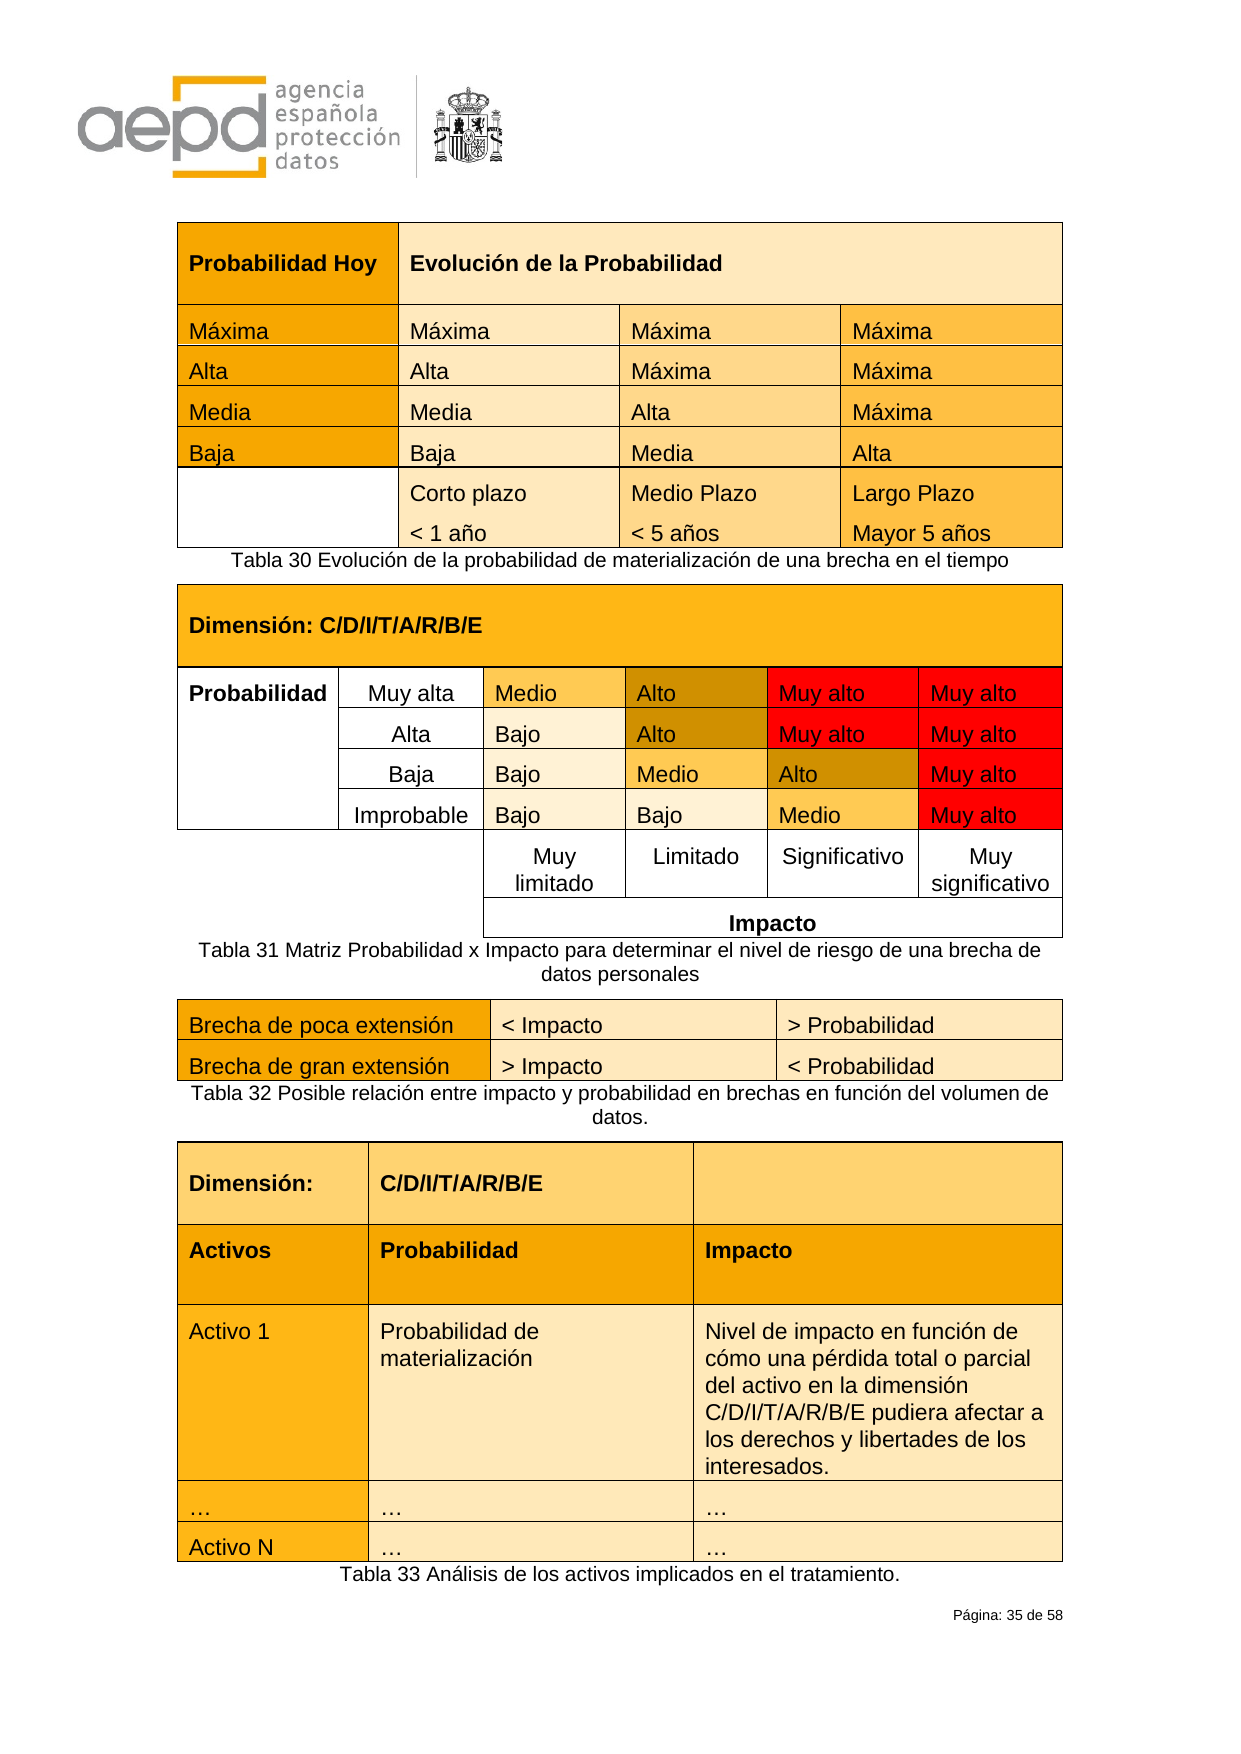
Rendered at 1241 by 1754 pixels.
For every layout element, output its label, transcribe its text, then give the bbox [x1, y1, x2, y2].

table_cell Muy alta [339, 668, 483, 707]
table_cell Alto [626, 708, 767, 748]
table_cell Baja [178, 427, 398, 466]
table_cell Activo 1 [178, 1305, 368, 1480]
table_cell [177, 830, 338, 897]
table_cell Alta [399, 346, 619, 385]
table_header > Probabilidad [777, 1000, 1062, 1039]
table_cell Alta [339, 708, 483, 748]
table_cell … [369, 1522, 693, 1561]
table_cell Media [399, 386, 619, 426]
table_cell [178, 468, 398, 547]
table_cell Significativo [768, 830, 918, 897]
table_cell Muy alto [768, 708, 918, 748]
table_cell Nivel de impacto en función de cómo una pérdida total o parcial del activo en la dimensión C/D/I/T/A/R/B/E pudiera afectar a los derechos y libertades de los interesados. [694, 1305, 1062, 1480]
table_header [694, 1143, 1062, 1224]
text Tabla 33 Análisis de los activos implicados en el tratamiento. [177, 1562, 1063, 1586]
table_cell Muy alto [919, 789, 1062, 829]
table_cell Alta [178, 346, 398, 385]
table_cell Corto plazo < 1 año [399, 468, 619, 547]
table_cell … [694, 1522, 1062, 1561]
table_cell Impacto [694, 1225, 1062, 1304]
table_header Evolución de la Probabilidad [399, 223, 1062, 304]
table_cell Largo Plazo Mayor 5 años [841, 468, 1062, 547]
table_cell Activos [178, 1225, 368, 1304]
table_cell Bajo [484, 708, 625, 748]
table_cell Máxima [399, 305, 619, 344]
table_cell [177, 897, 338, 937]
text Tabla 32 Posible relación entre impacto y probabilidad en brechas en función del volumen de datos. [177, 1081, 1063, 1129]
table_cell Medio [626, 749, 767, 788]
table_cell … [178, 1481, 368, 1521]
table_cell Improbable [339, 789, 483, 829]
table_cell Máxima [841, 305, 1062, 344]
table_cell Muy alto [919, 749, 1062, 788]
table_header Dimensión: C/D/I/T/A/R/B/E [178, 585, 1062, 666]
table_cell Probabilidad de materialización [369, 1305, 693, 1480]
table_cell Muy alto [919, 668, 1062, 707]
table_cell Muy alto [919, 708, 1062, 748]
table_cell Alto [626, 668, 767, 707]
table_header Probabilidad Hoy [178, 223, 398, 304]
table_cell Máxima [841, 346, 1062, 385]
table_cell Media [178, 386, 398, 426]
table_cell [339, 897, 483, 937]
table_cell Medio [768, 789, 918, 829]
table_cell … [694, 1481, 1062, 1521]
table_cell Bajo [484, 749, 625, 788]
table_header C/D/I/T/A/R/B/E [369, 1143, 693, 1224]
table_header Dimensión: [178, 1143, 368, 1224]
table_header < Impacto [491, 1000, 776, 1039]
table_cell Bajo [484, 789, 625, 829]
table_cell Alta [841, 427, 1062, 466]
table_cell Alta [620, 386, 840, 426]
table_cell Limitado [626, 830, 767, 897]
table_cell Alto [768, 749, 918, 788]
table_cell Máxima [620, 346, 840, 385]
table_cell Probabilidad [369, 1225, 693, 1304]
table_cell Media [620, 427, 840, 466]
table_cell Probabilidad [178, 668, 338, 829]
table_cell Máxima [178, 305, 398, 344]
table_cell Activo N [178, 1522, 368, 1561]
table_cell Brecha de gran extensión [178, 1040, 490, 1080]
table_cell Muy limitado [484, 830, 625, 897]
table_cell Máxima [841, 386, 1062, 426]
table_cell Medio [484, 668, 625, 707]
table_cell Máxima [620, 305, 840, 344]
table_cell … [369, 1481, 693, 1521]
table_cell Muy significativo [919, 830, 1062, 897]
table_cell > Impacto [491, 1040, 776, 1080]
text Tabla 30 Evolución de la probabilidad de materialización de una brecha en el tiempo [177, 548, 1063, 572]
table_cell Muy alto [768, 668, 918, 707]
table_cell Baja [399, 427, 619, 466]
text Tabla 31 Matriz Probabilidad x Impacto para determinar el nivel de riesgo de una brecha de datos personales [177, 938, 1063, 986]
table_cell Baja [339, 749, 483, 788]
table_cell Medio Plazo < 5 años [620, 468, 840, 547]
table_header Brecha de poca extensión [178, 1000, 490, 1039]
table_cell Bajo [626, 789, 767, 829]
table_cell Impacto [484, 898, 1062, 937]
table_cell < Probabilidad [777, 1040, 1062, 1080]
table_cell [339, 830, 483, 897]
